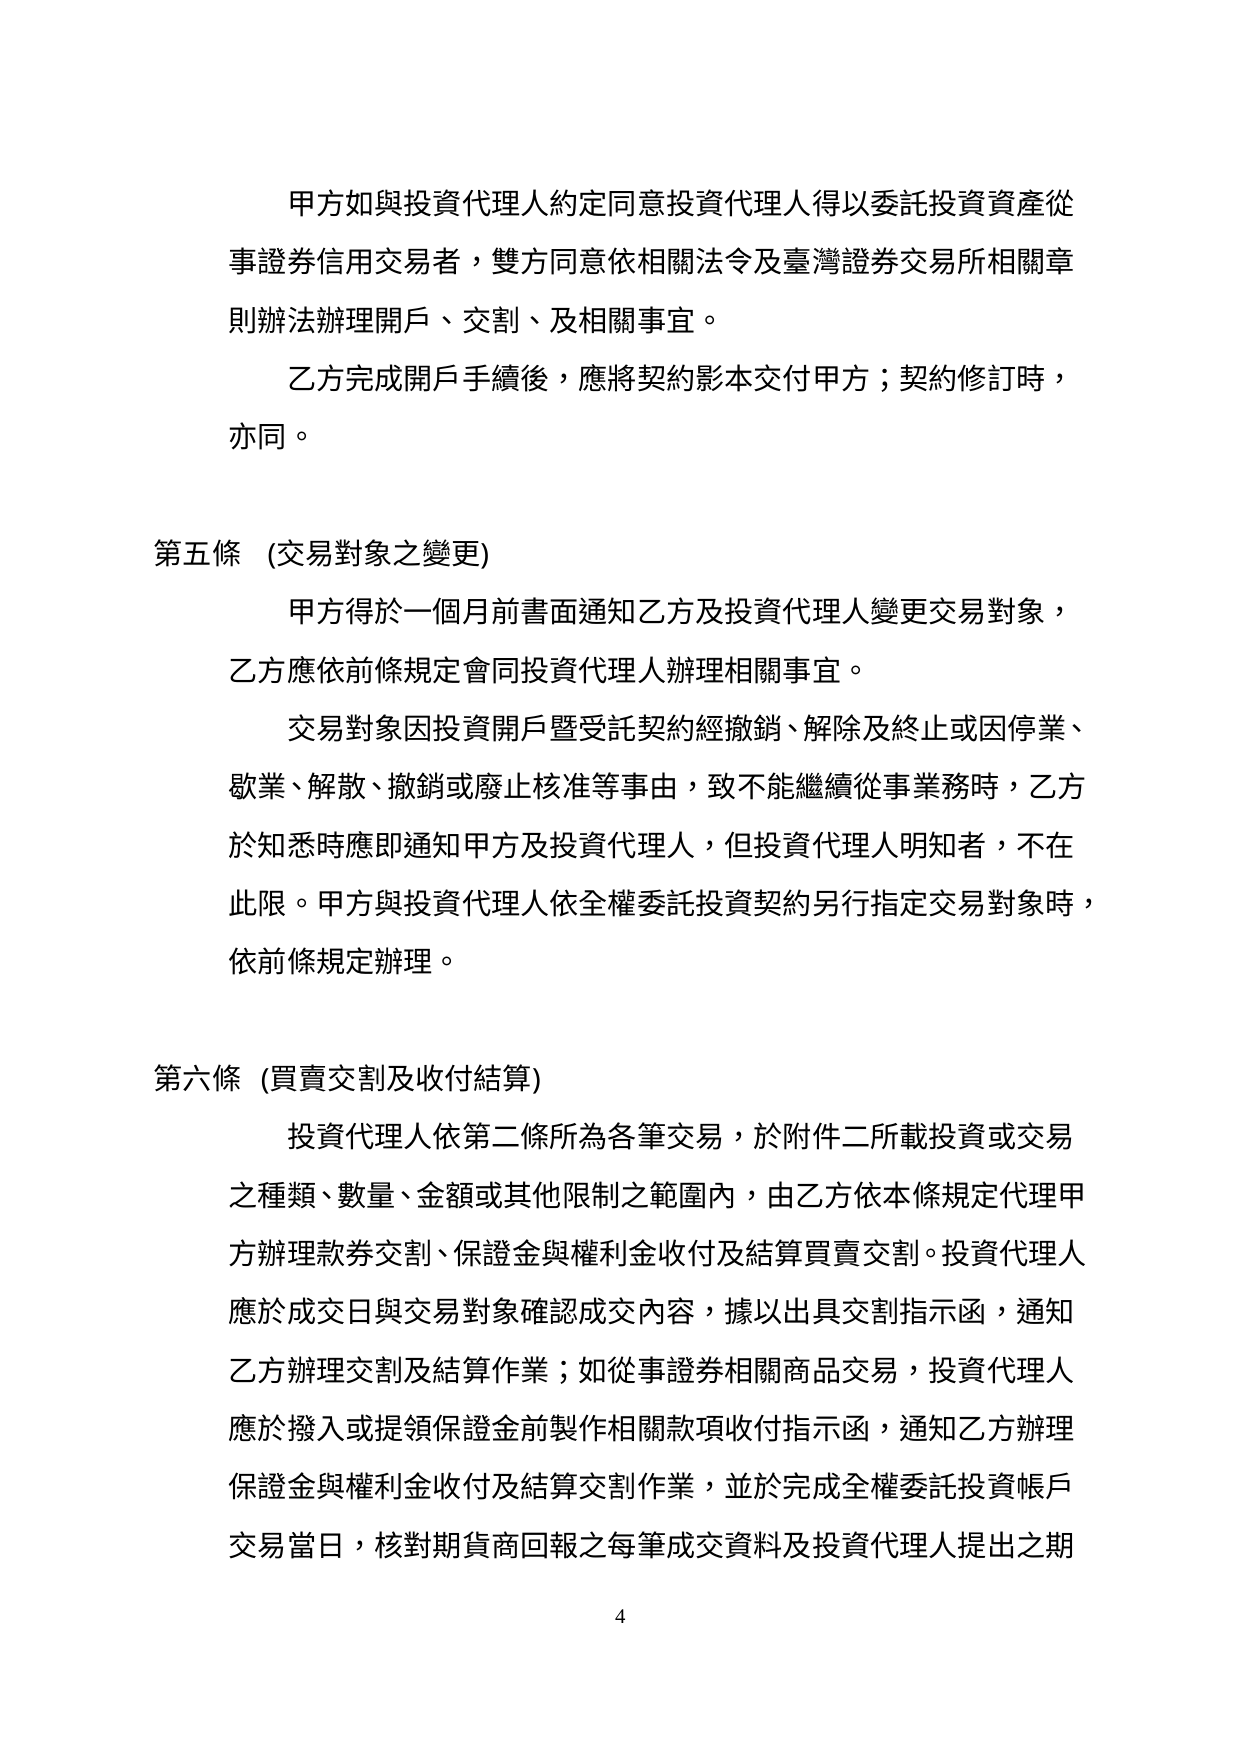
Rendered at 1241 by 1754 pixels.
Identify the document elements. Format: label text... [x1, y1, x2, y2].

text 甲方得於一個月前書面通知乙方及投資代理人變更交易對象，乙方應依前條規定會同投資代理人辦理相關事宜。 [228, 573, 1087, 689]
text 第六條 (買賣交割及收付結算) [153, 1039, 1087, 1098]
text 甲方如與投資代理人約定同意投資代理人得以委託投資資產從事證券信用交易者，雙方同意依相關法令及臺灣證券交易所相關章則辦法辦理開戶、交割、及相關事宜。 [228, 164, 1087, 339]
text 第五條 (交易對象之變更) [153, 514, 1087, 573]
text 乙方完成開戶手續後，應將契約影本交付甲方；契約修訂時，亦同。 [228, 339, 1087, 456]
text 交易對象因投資開戶暨受託契約經撤銷、解除及終止或因停業、歇業、解散、撤銷或廢止核准等事由，致不能繼續從事業務時，乙方於知悉時應即通知甲方及投資代理人，但投資代理人明知者，不在此限。甲方與投資代理人依全權委託投資契約另行指定交易對象時，依前條規定辦理。 [228, 689, 1087, 981]
text 投資代理人依第二條所為各筆交易，於附件二所載投資或交易之種類、數量、金額或其他限制之範圍內，由乙方依本條規定代理甲方辦理款券交割、保證金與權利金收付及結算買賣交割。投資代理人應於成交日與交易對象確認成交內容，據以出具交割指示函，通知乙方辦理交割及結算作業；如從事證券相關商品交易，投資代理人應於撥入或提領保證金前製作相關款項收付指示函，通知乙方辦理保證金與權利金收付及結算交割作業，並於完成全權委託投資帳戶交易當日，核對期貨商回報之每筆成交資料及投資代理人提出之期 [228, 1098, 1087, 1564]
